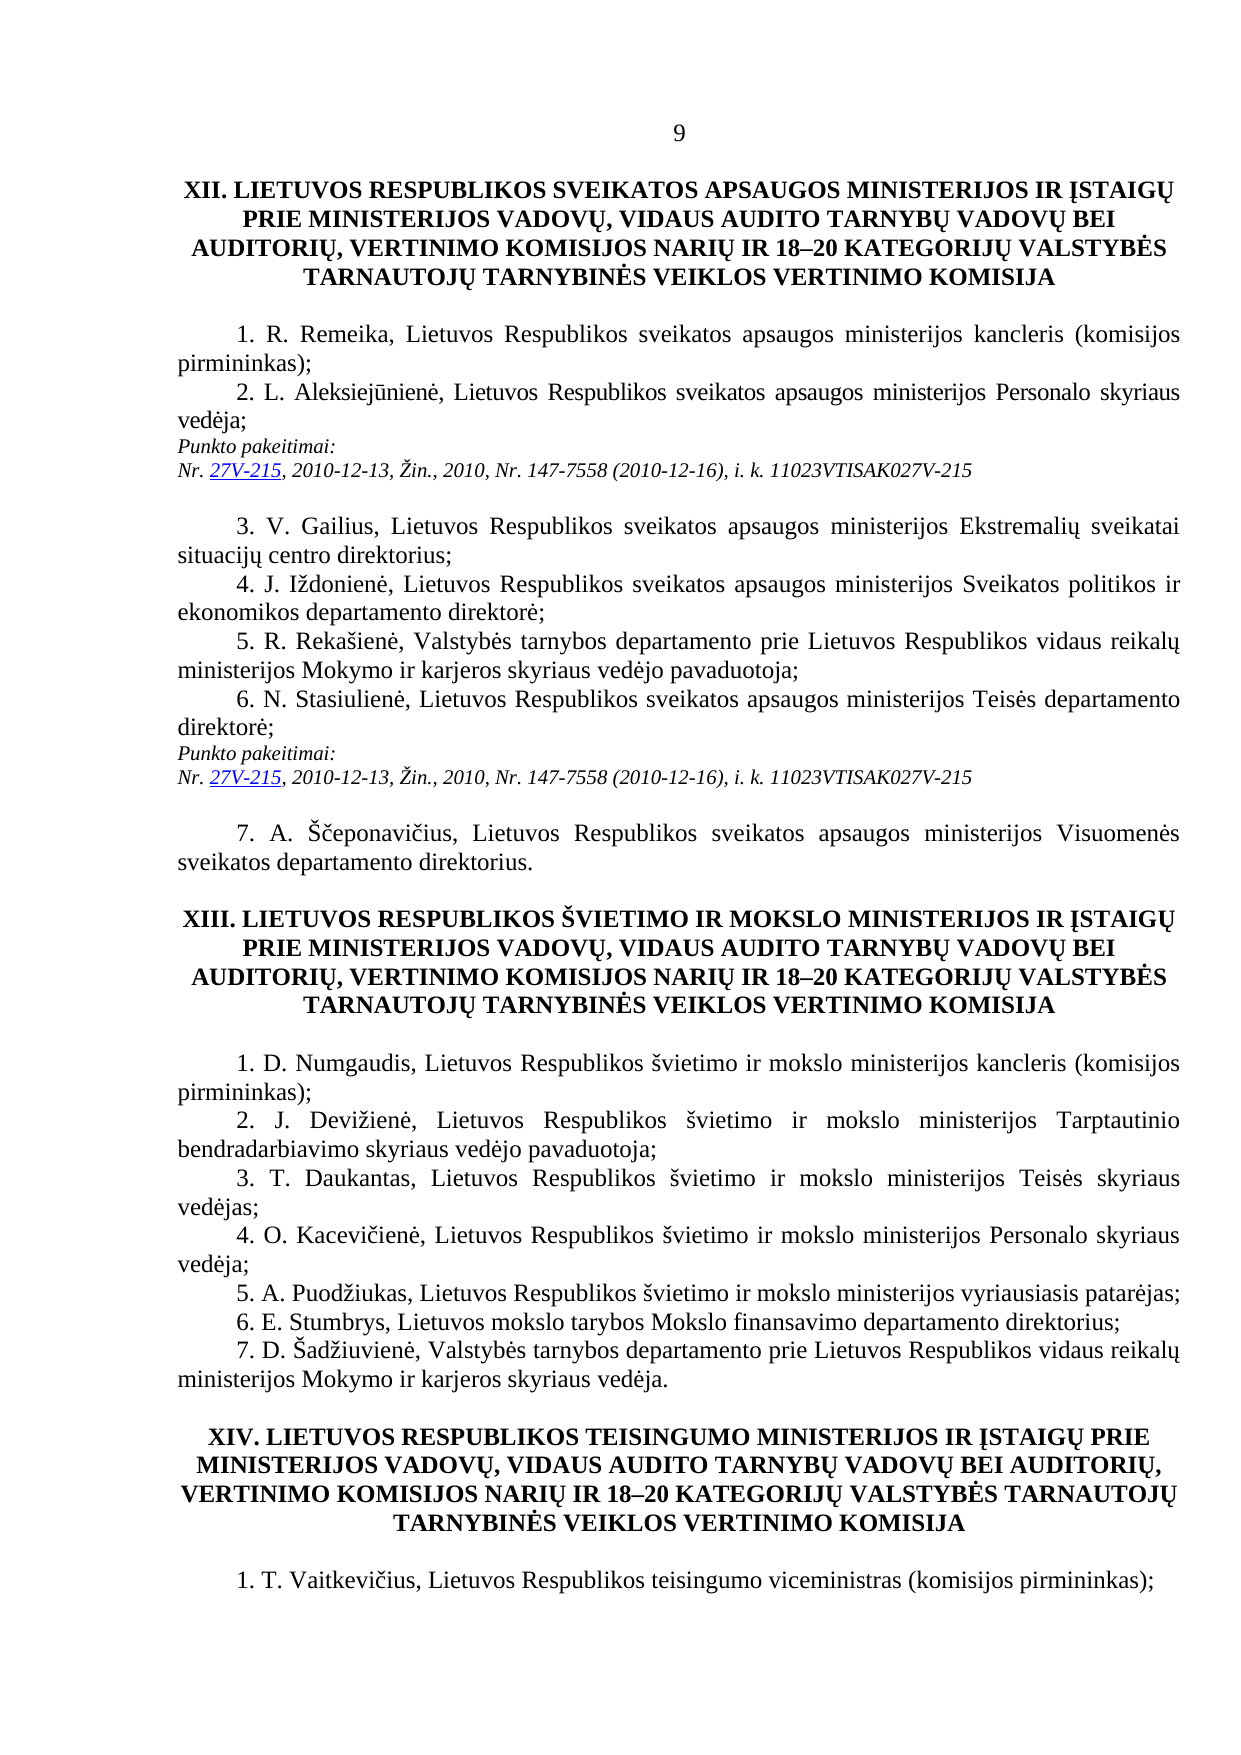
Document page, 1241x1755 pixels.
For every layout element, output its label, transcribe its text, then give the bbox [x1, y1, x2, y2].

text 2. L. Aleksiejūnienė, Lietuvos Respublikos sveikatos apsaugos ministerijos Personalo skyriaus vedėja; [177, 377, 1181, 434]
text XIV. LIETUVOS RESPUBLIKOS TEISINGUMO MINISTERIJOS IR ĮSTAIGŲ PRIE MINISTERIJOS VADOVŲ, VIDAUS AUDITO TARNYBŲ VADOVŲ BEI AUDITORIŲ, VERTINIMO KOMISIJOS NARIŲ IR 18–20 KATEGORIJŲ VALSTYBĖS TARNAUTOJŲ TARNYBINĖS VEIKLOS VERTINIMO KOMISIJA [177, 1422, 1181, 1537]
text Nr. 27V-215, 2010-12-13, Žin., 2010, Nr. 147-7558 (2010-12-16), i. k. 11023VTISAK027V-215 [177, 765, 1181, 789]
text 7. D. Šadžiuvienė, Valstybės tarnybos departamento prie Lietuvos Respublikos vidaus reikalų ministerijos Mokymo ir karjeros skyriaus vedėja. [177, 1336, 1181, 1393]
text Punkto pakeitimai: [177, 434, 1181, 458]
text XIII. LIETUVOS RESPUBLIKOS ŠVIETIMO IR MOKSLO MINISTERIJOS IR ĮSTAIGŲ PRIE MINISTERIJOS VADOVŲ, VIDAUS AUDITO TARNYBŲ VADOVŲ BEI AUDITORIŲ, VERTINIMO KOMISIJOS NARIŲ IR 18–20 KATEGORIJŲ VALSTYBĖS TARNAUTOJŲ TARNYBINĖS VEIKLOS VERTINIMO KOMISIJA [177, 904, 1181, 1019]
text 5. A. Puodžiukas, Lietuvos Respublikos švietimo ir mokslo ministerijos vyriausiasis patarėjas; [177, 1278, 1181, 1307]
text 5. R. Rekašienė, Valstybės tarnybos departamento prie Lietuvos Respublikos vidaus reikalų ministerijos Mokymo ir karjeros skyriaus vedėjo pavaduotoja; [177, 626, 1181, 684]
text 6. E. Stumbrys, Lietuvos mokslo tarybos Mokslo finansavimo departamento direktorius; [177, 1307, 1181, 1336]
text 2. J. Devižienė, Lietuvos Respublikos švietimo ir mokslo ministerijos Tarptautinio bendradarbiavimo skyriaus vedėjo pavaduotoja; [177, 1106, 1181, 1163]
text 4. J. Iždonienė, Lietuvos Respublikos sveikatos apsaugos ministerijos Sveikatos politikos ir ekonomikos departamento direktorė; [177, 569, 1181, 626]
text 6. N. Stasiulienė, Lietuvos Respublikos sveikatos apsaugos ministerijos Teisės departamento direktorė; [177, 684, 1181, 741]
text Nr. 27V-215, 2010-12-13, Žin., 2010, Nr. 147-7558 (2010-12-16), i. k. 11023VTISAK027V-215 [177, 458, 1181, 482]
text 1. D. Numgaudis, Lietuvos Respublikos švietimo ir mokslo ministerijos kancleris (komisijos pirmininkas); [177, 1048, 1181, 1106]
text XII. LIETUVOS RESPUBLIKOS SVEIKATOS APSAUGOS MINISTERIJOS IR ĮSTAIGŲ PRIE MINISTERIJOS VADOVŲ, VIDAUS AUDITO TARNYBŲ VADOVŲ BEI AUDITORIŲ, VERTINIMO KOMISIJOS NARIŲ IR 18–20 KATEGORIJŲ VALSTYBĖS TARNAUTOJŲ TARNYBINĖS VEIKLOS VERTINIMO KOMISIJA [177, 176, 1181, 291]
text 1. R. Remeika, Lietuvos Respublikos sveikatos apsaugos ministerijos kancleris (komisijos pirmininkas); [177, 319, 1181, 377]
text 3. T. Daukantas, Lietuvos Respublikos švietimo ir mokslo ministerijos Teisės skyriaus vedėjas; [177, 1163, 1181, 1221]
text 3. V. Gailius, Lietuvos Respublikos sveikatos apsaugos ministerijos Ekstremalių sveikatai situacijų centro direktorius; [177, 511, 1181, 569]
text 4. O. Kacevičienė, Lietuvos Respublikos švietimo ir mokslo ministerijos Personalo skyriaus vedėja; [177, 1221, 1181, 1278]
text Punkto pakeitimai: [177, 741, 1181, 765]
text 7. A. Ščeponavičius, Lietuvos Respublikos sveikatos apsaugos ministerijos Visuomenės sveikatos departamento direktorius. [177, 818, 1181, 876]
text 1. T. Vaitkevičius, Lietuvos Respublikos teisingumo viceministras (komisijos pirmininkas); [177, 1566, 1181, 1594]
